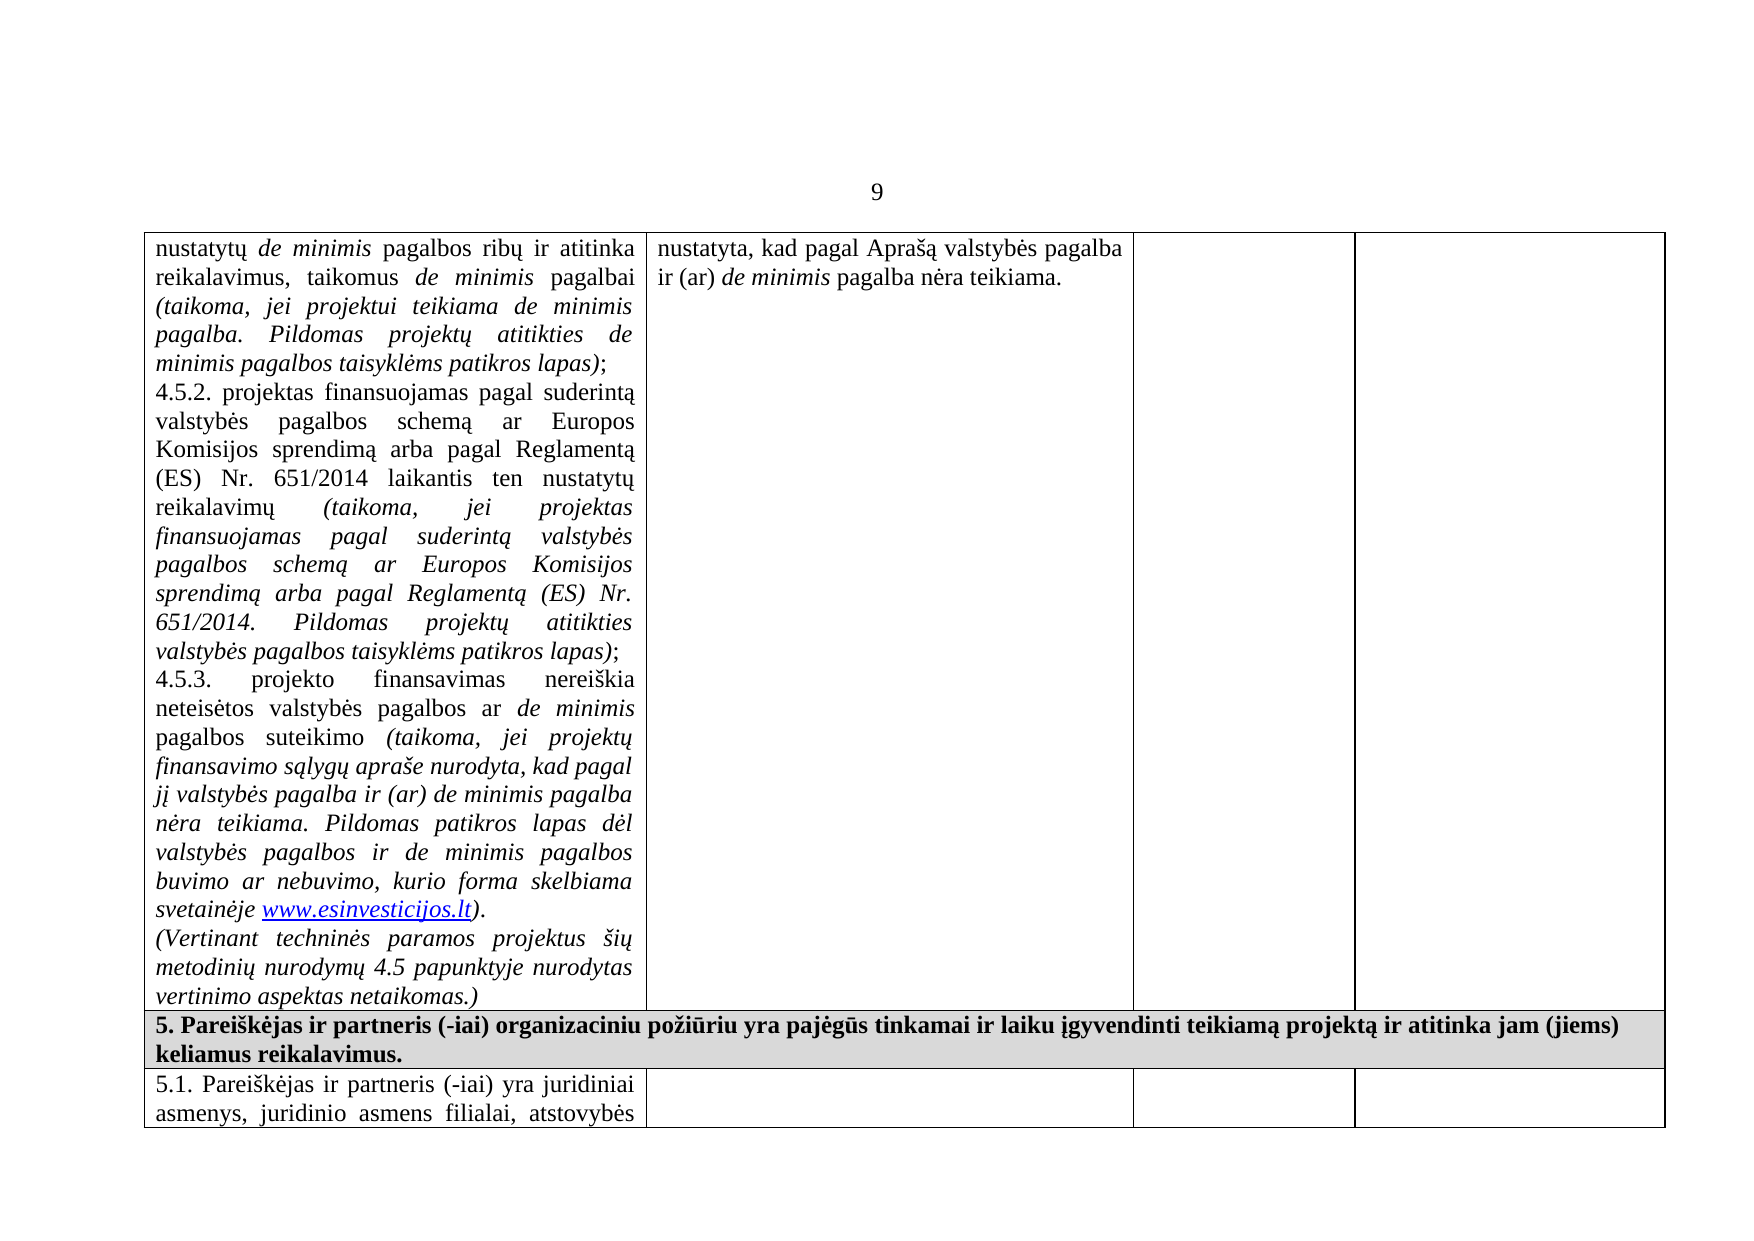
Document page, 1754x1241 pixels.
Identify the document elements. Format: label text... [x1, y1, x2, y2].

table_cell nustatytų de minimis pagalbos ribų ir atitinka reikalavimus, taikomus de minimis pagalbai (taikoma, jei projektui teikiama de minimis pagalba. Pildomas projektų atitikties de minimis pagalbos taisyklėms patikros lapas); 4.5.2. projektas finansuojamas pagal suderintą valstybės pagalbos schemą ar Europos Komisijos sprendimą arba pagal Reglamentą (ES) Nr. 651/2014 laikantis ten nustatytų reikalavimų (taikoma, jei projektas finansuojamas pagal suderintą valstybės pagalbos schemą ar Europos Komisijos sprendimą arba pagal Reglamentą (ES) Nr. 651/2014. Pildomas projektų atitikties valstybės pagalbos taisyklėms patikros lapas); 4.5.3. projekto finansavimas nereiškia neteisėtos valstybės pagalbos ar de minimis pagalbos suteikimo (taikoma, jei projektų finansavimo sąlygų apraše nurodyta, kad pagal jį valstybės pagalba ir (ar) de minimis pagalba nėra teikiama. Pildomas patikros lapas dėl valstybės pagalbos ir de minimis pagalbos buvimo ar nebuvimo, kurio forma skelbiama svetainėje www.esinvesticijos.lt). (Vertinant techninės paramos projektus šių metodinių nurodymų 4.5 papunktyje nurodytas vertinimo aspektas netaikomas.) [145, 233, 646, 1009]
table_cell [1356, 1069, 1664, 1127]
table_cell [647, 1069, 1133, 1127]
table_cell 5. Pareiškėjas ir partneris (-iai) organizaciniu požiūriu yra pajėgūs tinkamai ir laiku įgyvendinti teikiamą projektą ir atitinka jam (jiems) keliamus reikalavimus. [145, 1011, 1664, 1068]
table_cell [1134, 233, 1354, 1009]
table_cell 5.1. Pareiškėjas ir partneris (-iai) yra juridiniai asmenys, juridinio asmens filialai, atstovybės [145, 1069, 646, 1127]
table_cell [1356, 233, 1664, 1009]
table_cell nustatyta, kad pagal Aprašą valstybės pagalba ir (ar) de minimis pagalba nėra teikiama. [647, 233, 1133, 1009]
table_cell [1134, 1069, 1354, 1127]
